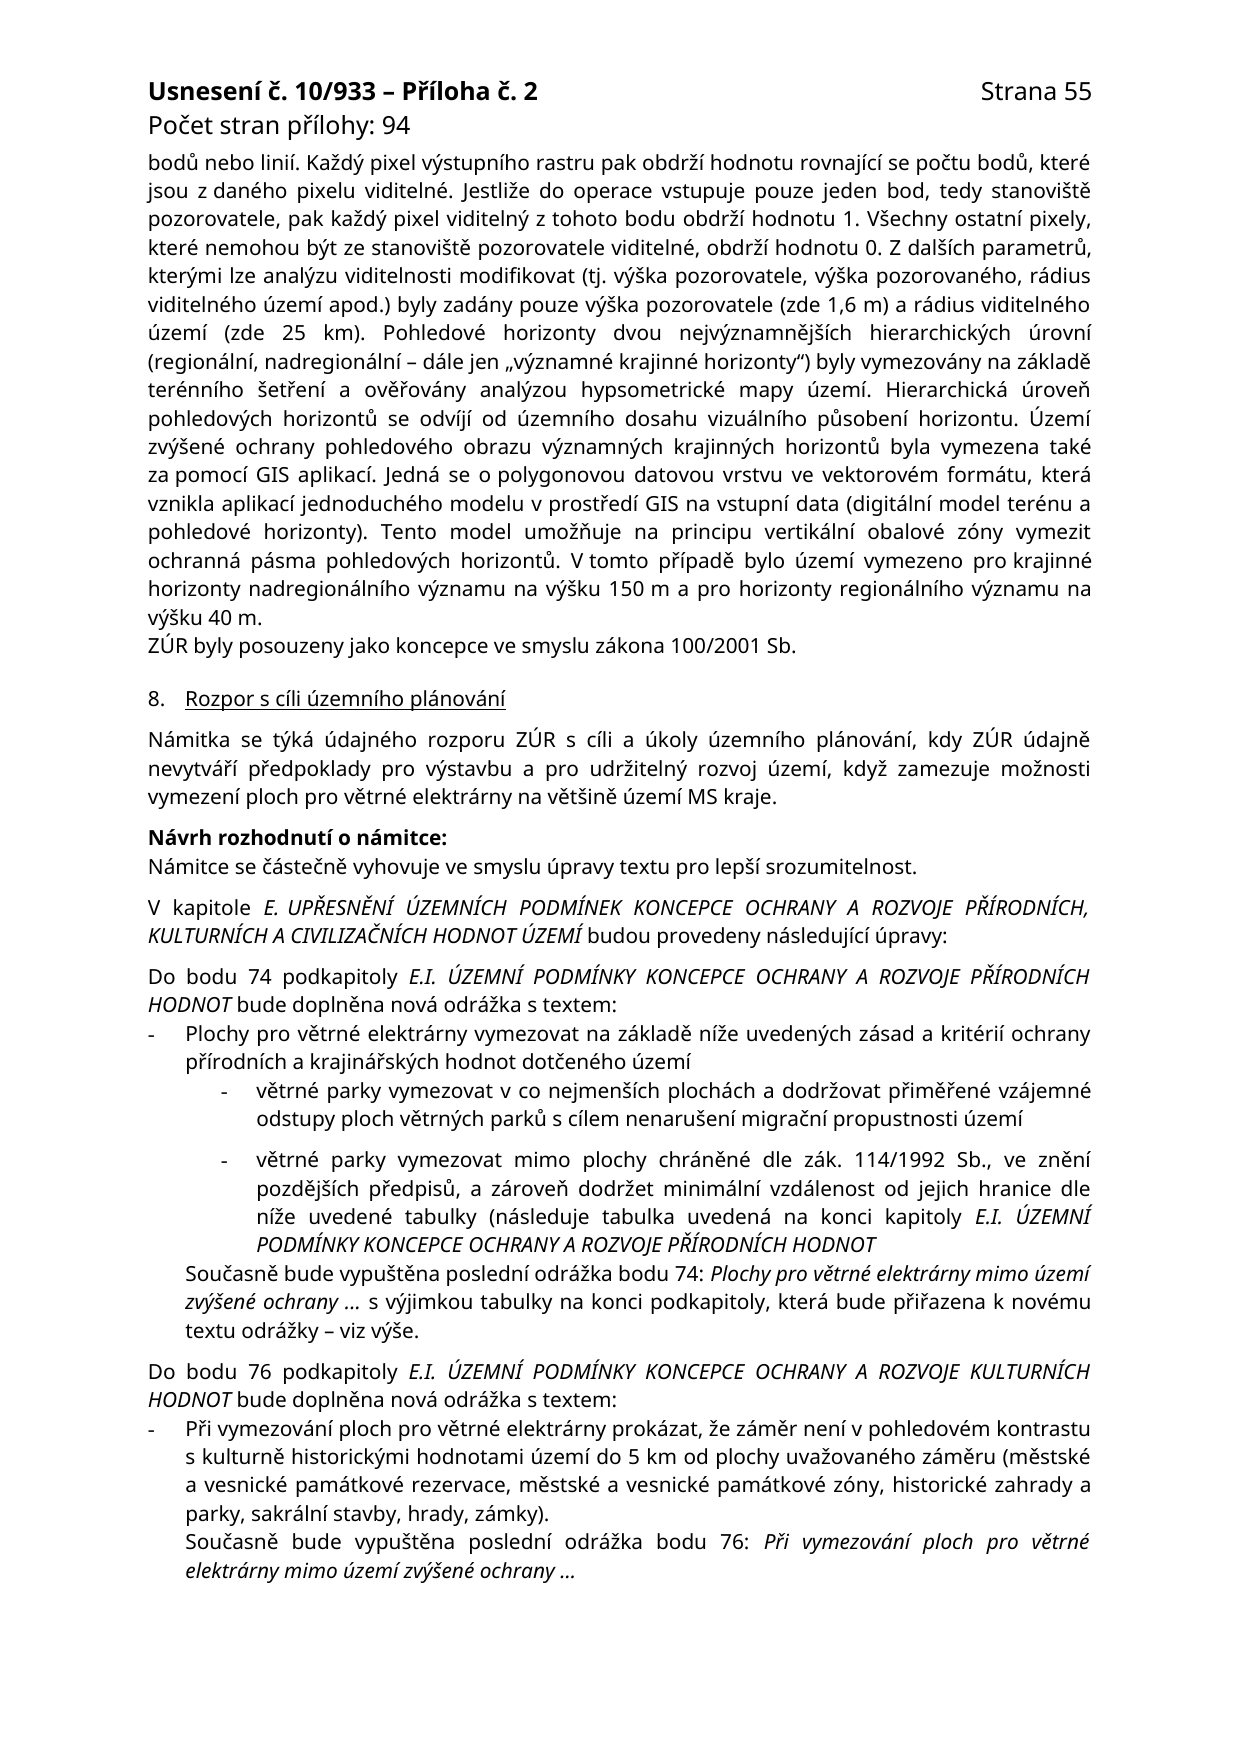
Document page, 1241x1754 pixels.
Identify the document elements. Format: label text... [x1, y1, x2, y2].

text Námitce se částečně vyhovuje ve smyslu úpravy textu pro lepší srozumitelnost. [148, 852, 1092, 880]
text Současně bude vypuštěna poslední odrážka bodu 74: Plochy pro větrné elektrárny mimo území zvýšené ochrany ... s výjimkou tabulky na konci podkapitoly, která bude přiřazena k novému textu odrážky – viz výše. [185, 1259, 1092, 1344]
text Návrh rozhodnutí o námitce: [148, 823, 1092, 852]
list Rozpor s cíli územního plánování [148, 684, 1092, 713]
text V kapitole E. upřesnění územních podmínek koncepce ochrany a rozvoje přírodních, kulturních a civilizačních hodnot území budou provedeny následující úpravy: [148, 893, 1092, 949]
list větrné parky vymezovat v co nejmenších plochách a dodržovat přiměřené vzájemné odstupy ploch větrných parků s cílem nenarušení migrační propustnosti území [221, 1076, 1092, 1133]
list Plochy pro větrné elektrárny vymezovat na základě níže uvedených zásad a kritérií ochrany přírodních a krajinářských hodnot dotčeného území [148, 1019, 1092, 1076]
text ZÚR byly posouzeny jako koncepce ve smyslu zákona 100/2001 Sb. [148, 631, 1092, 659]
text Do bodu 74 podkapitoly E.I. územní podmínky koncepce ochrany a rozvoje přírodních hodnot bude doplněna nová odrážka s textem: [148, 962, 1092, 1019]
text bodů nebo linií. Každý pixel výstupního rastru pak obdrží hodnotu rovnající se počtu bodů, které jsou z daného pixelu viditelné. Jestliže do operace vstupuje pouze jeden bod, tedy stanoviště pozorovatele, pak každý pixel viditelný z tohoto bodu obdrží hodnotu 1. Všechny ostatní pixely, které nemohou být ze stanoviště pozorovatele viditelné, obdrží hodnotu 0. Z dalších parametrů, kterými lze analýzu viditelnosti modifikovat (tj. výška pozorovatele, výška pozorovaného, rádius viditelného území apod.) byly zadány pouze výška pozorovatele (zde 1,6 m) a rádius viditelného území (zde 25 km). Pohledové horizonty dvou nejvýznamnějších hierarchických úrovní (regionální, nadregionální – dále jen „významné krajinné horizonty“) byly vymezovány na základě terénního šetření a ověřovány analýzou hypsometrické mapy území. Hierarchická úroveň pohledových horizontů se odvíjí od územního dosahu vizuálního působení horizontu. Území zvýšené ochrany pohledového obrazu významných krajinných horizontů byla vymezena také za pomocí GIS aplikací. Jedná se o polygonovou datovou vrstvu ve vektorovém formátu, která vznikla aplikací jednoduchého modelu v prostředí GIS na vstupní data (digitální model terénu a pohledové horizonty). Tento model umožňuje na principu vertikální obalové zóny vymezit ochranná pásma pohledových horizontů. V tomto případě bylo území vymezeno pro krajinné horizonty nadregionálního významu na výšku 150 m a pro horizonty regionálního významu na výšku 40 m. [148, 148, 1092, 631]
text Do bodu 76 podkapitoly E.I. územní podmínky koncepce ochrany a rozvoje kulturních hodnot bude doplněna nová odrážka s textem: [148, 1357, 1092, 1414]
text Současně bude vypuštěna poslední odrážka bodu 76: Při vymezování ploch pro větrné elektrárny mimo území zvýšené ochrany ... [185, 1527, 1092, 1584]
list Při vymezování ploch pro větrné elektrárny prokázat, že záměr není v pohledovém kontrastu s kulturně historickými hodnotami území do 5 km od plochy uvažovaného záměru (městské a vesnické památkové rezervace, městské a vesnické památkové zóny, historické zahrady a parky, sakrální stavby, hrady, zámky). [148, 1414, 1092, 1527]
text Námitka se týká údajného rozporu ZÚR s cíli a úkoly územního plánování, kdy ZÚR údajně nevytváří předpoklady pro výstavbu a pro udržitelný rozvoj území, když zamezuje možnosti vymezení ploch pro větrné elektrárny na většině území MS kraje. [148, 726, 1092, 811]
list větrné parky vymezovat mimo plochy chráněné dle zák. 114/1992 Sb., ve znění pozdějších předpisů, a zároveň dodržet minimální vzdálenost od jejich hranice dle níže uvedené tabulky (následuje tabulka uvedená na konci kapitoly E.I. územní podmínky koncepce ochrany a rozvoje přírodních hodnot [221, 1145, 1092, 1259]
